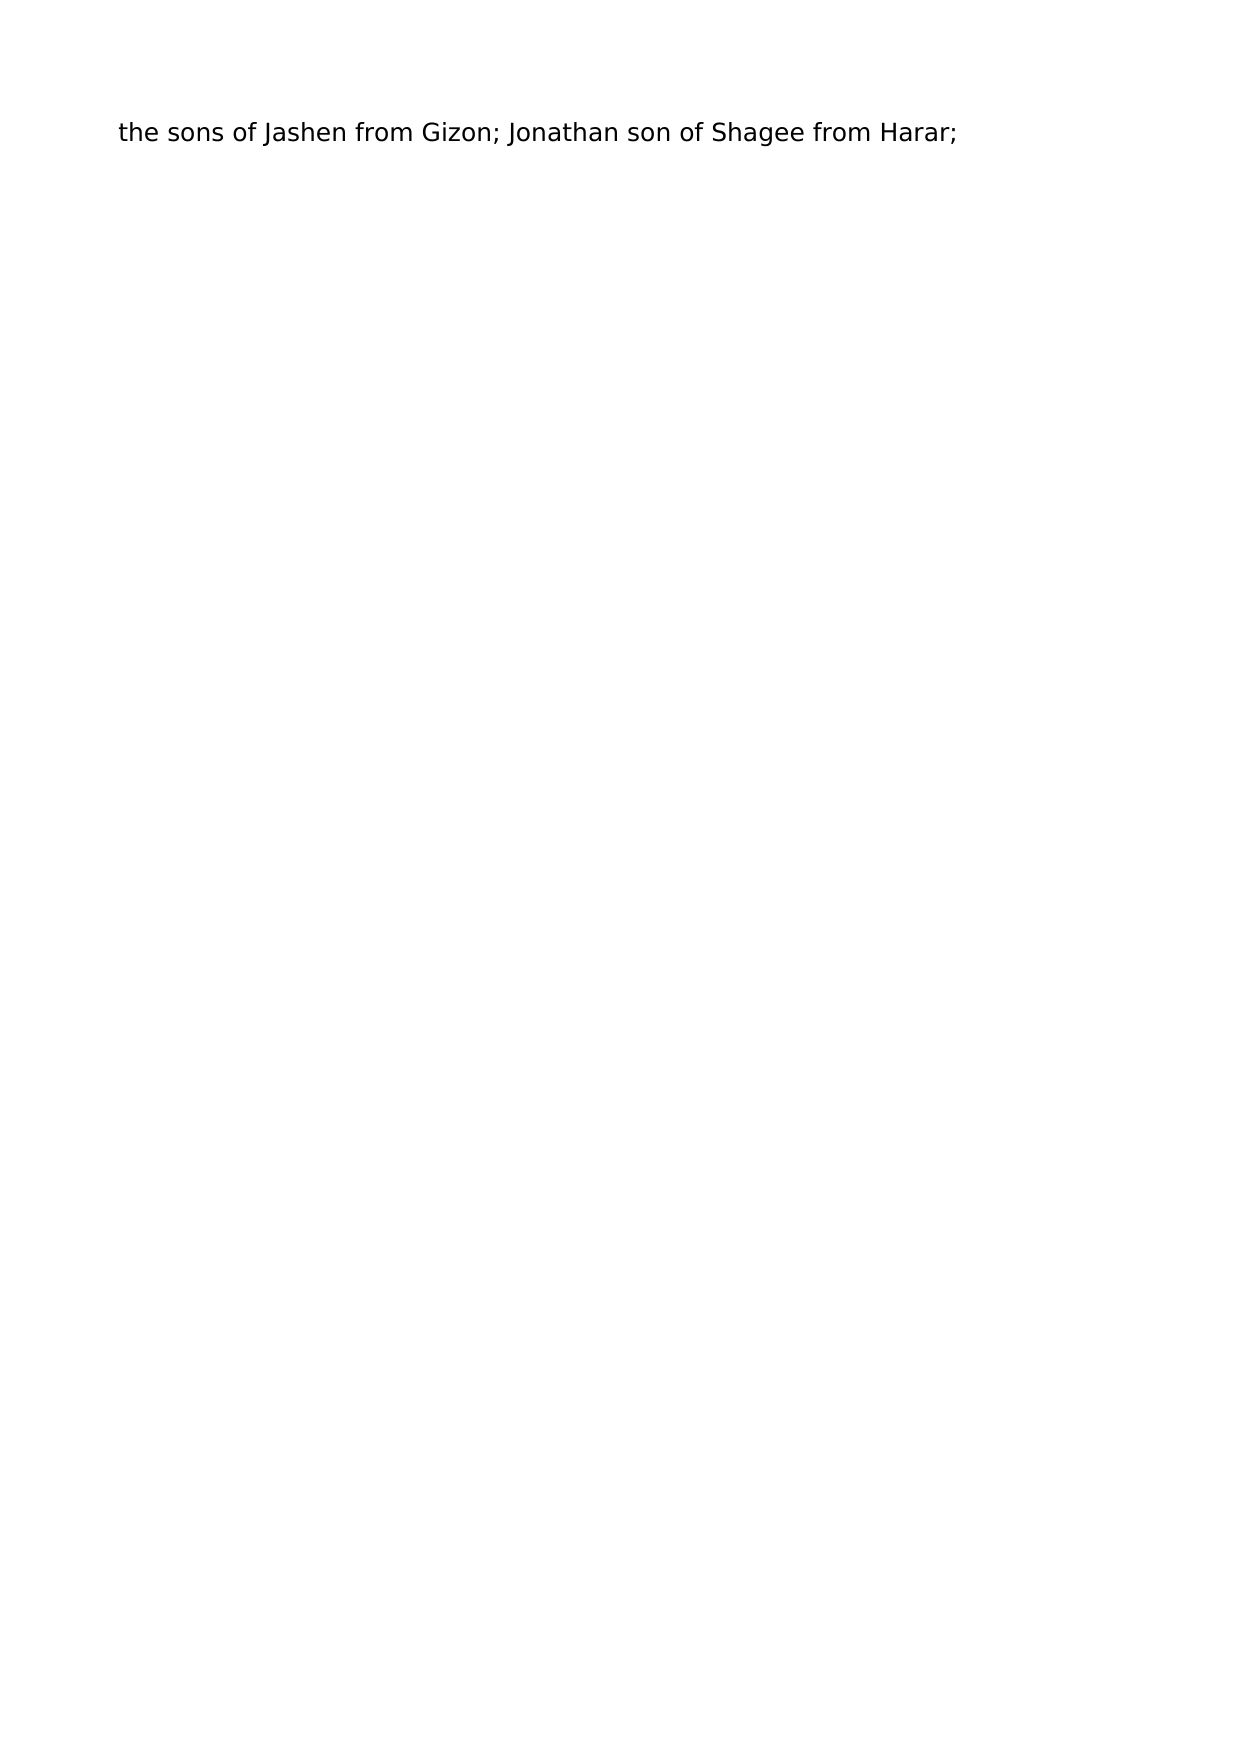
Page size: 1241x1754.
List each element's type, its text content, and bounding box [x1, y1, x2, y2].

text the sons of Jashen from Gizon; Jonathan son of Shagee from Harar; [118, 118, 1122, 147]
